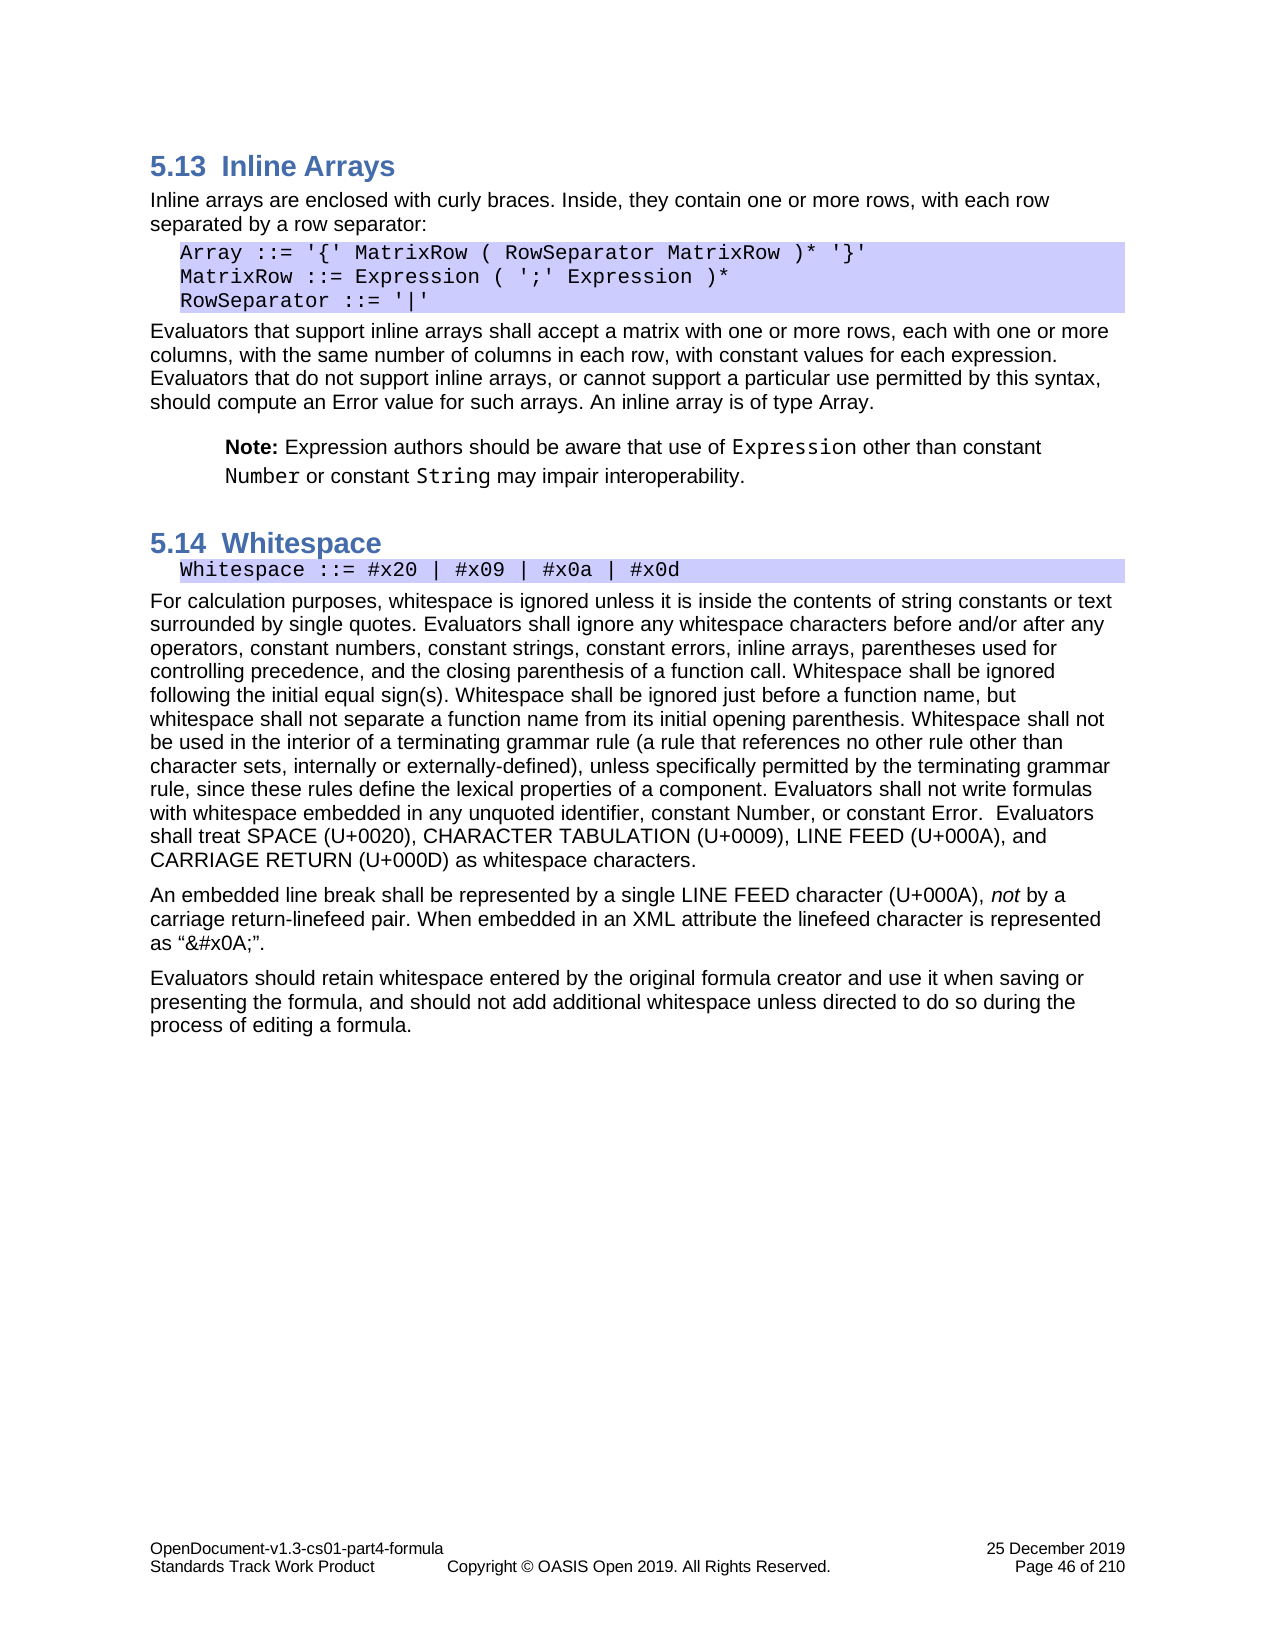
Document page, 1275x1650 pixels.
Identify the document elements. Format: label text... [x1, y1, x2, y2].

text An embedded line break shall be represented by a single LINE FEED character (U+000A), not by a carriage return-linefeed pair. When embedded in an XML attribute the linefeed character is represented as “&#x0A;”. [150, 884, 1125, 954]
text MatrixRow ::= Expression ( ';' Expression )* [180, 266, 1125, 289]
text Whitespace ::= #x20 | #x09 | #x0a | #x0d [180, 559, 1125, 583]
subtitle Whitespace [150, 527, 1125, 559]
text Evaluators that support inline arrays shall accept a matrix with one or more rows, each with one or more columns, with the same number of columns in each row, with constant values for each expression. Evaluators that do not support inline arrays, or cannot support a particular use permitted by this syntax, should compute an Error value for such arrays. An inline array is of type Array. [150, 319, 1125, 414]
text RowSeparator ::= '|' [180, 289, 1125, 313]
text Evaluators should retain whitespace entered by the original formula creator and use it when saving or presenting the formula, and should not add additional whitespace unless directed to do so during the process of editing a formula. [150, 967, 1125, 1037]
subtitle Inline Arrays [150, 150, 1125, 182]
text Note: Expression authors should be aware that use of Expression other than constant Number or constant String may impair interoperability. [225, 432, 1050, 489]
text For calculation purposes, whitespace is ignored unless it is inside the contents of string constants or text surrounded by single quotes. Evaluators shall ignore any whitespace characters before and/or after any operators, constant numbers, constant strings, constant errors, inline arrays, parentheses used for controlling precedence, and the closing parenthesis of a function call. Whitespace shall be ignored following the initial equal sign(s). Whitespace shall be ignored just before a function name, but whitespace shall not separate a function name from its initial opening parenthesis. Whitespace shall not be used in the interior of a terminating grammar rule (a rule that references no other rule other than character sets, internally or externally-defined), unless specifically permitted by the terminating grammar rule, since these rules define the lexical properties of a component. Evaluators shall not write formulas with whitespace embedded in any unquoted identifier, constant Number, or constant Error. Evaluators shall treat SPACE (U+0020), CHARACTER TABULATION (U+0009), LINE FEED (U+000A), and CARRIAGE RETURN (U+000D) as whitespace characters. [150, 589, 1125, 872]
text Inline arrays are enclosed with curly braces. Inside, they contain one or more rows, with each row separated by a row separator: [150, 188, 1125, 236]
text Array ::= '{' MatrixRow ( RowSeparator MatrixRow )* '}' [180, 242, 1125, 266]
